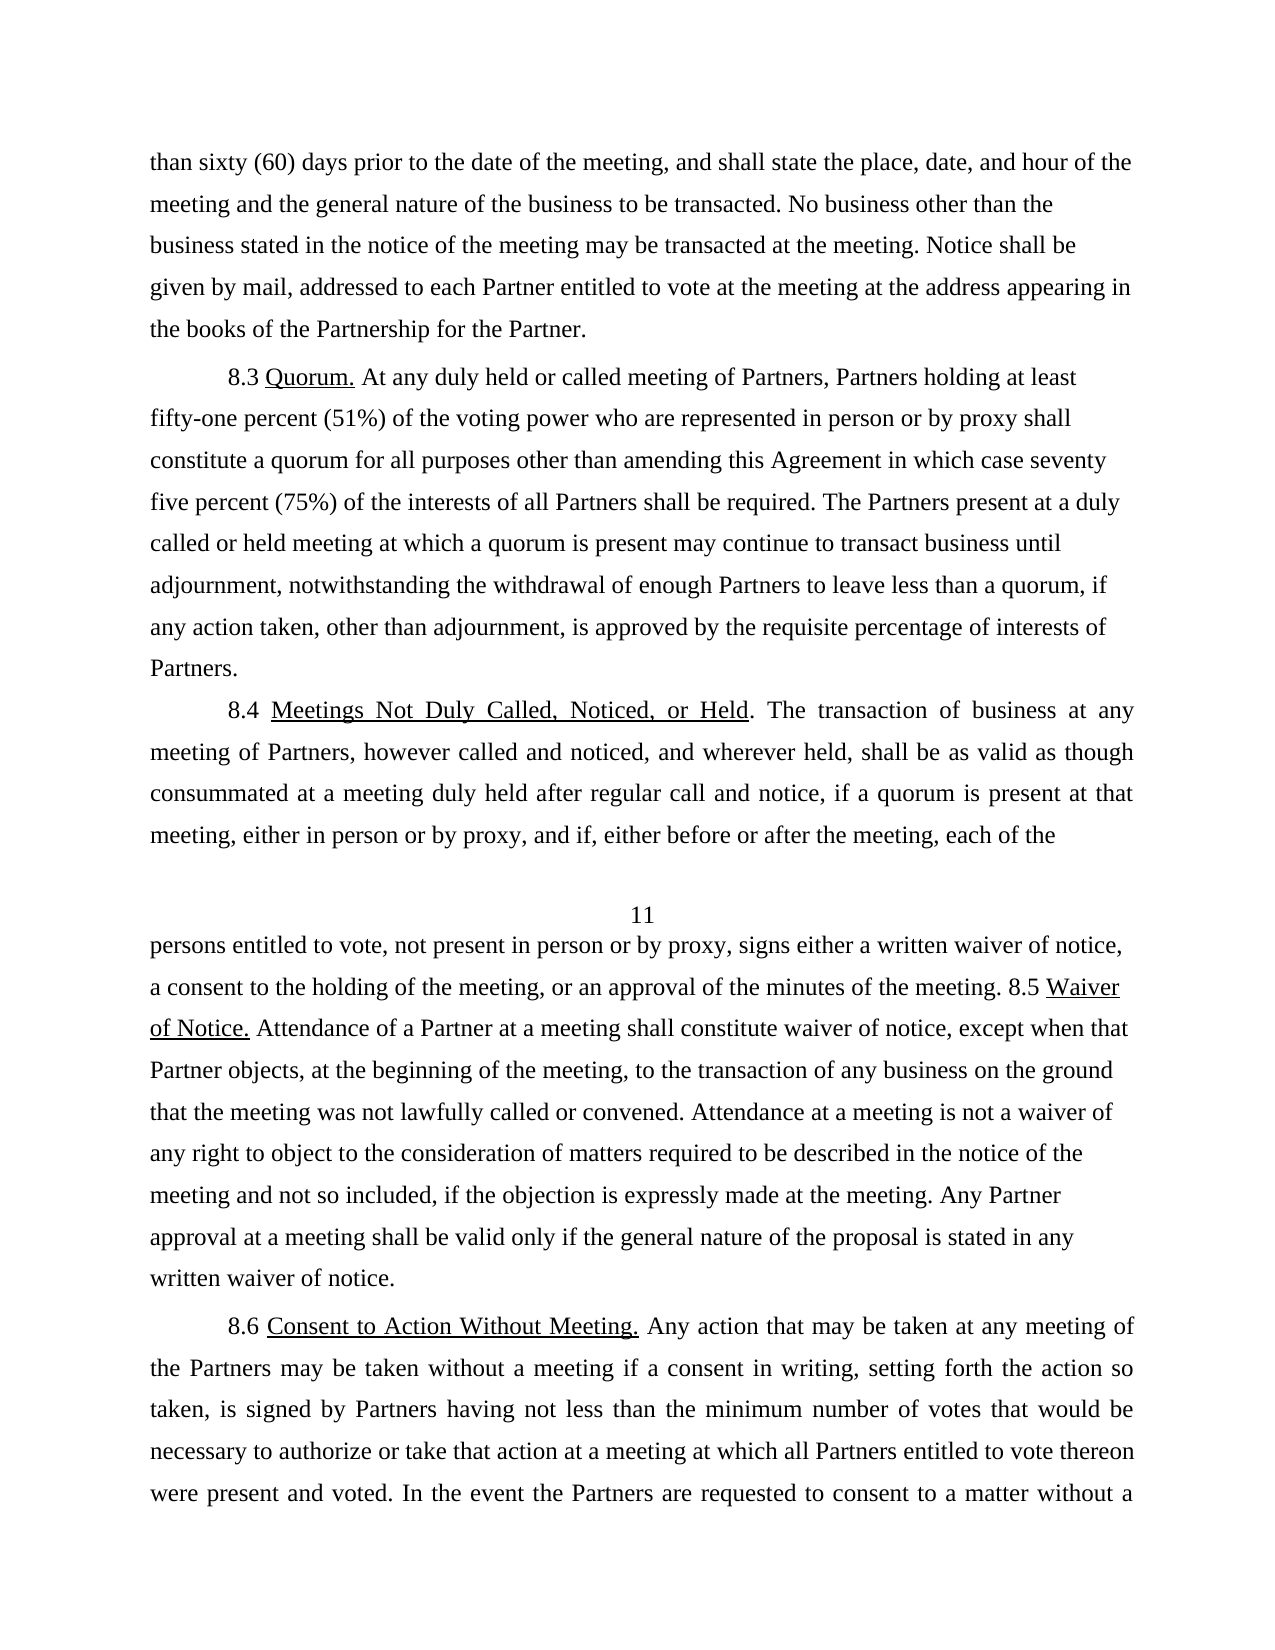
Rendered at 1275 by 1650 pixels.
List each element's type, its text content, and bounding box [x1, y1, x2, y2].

text 8.3 Quorum. At any duly held or called meeting of Partners, Partners holding at least fifty-one percent (51%) of the voting power who are represented in person or by proxy shall constitute a quorum for all purposes other than amending this Agreement in which case seventy five percent (75%) of the interests of all Partners shall be required. The Partners present at a duly called or held meeting at which a quorum is present may continue to transact business until adjournment, notwithstanding the withdrawal of enough Partners to leave less than a quorum, if any action taken, other than adjournment, is approved by the requisite percentage of interests of Partners. [150, 362, 1130, 682]
text persons entitled to vote, not present in person or by proxy, signs either a written waiver of notice, a consent to the holding of the meeting, or an approval of the minutes of the meeting. 8.5 Waiver of Notice. Attendance of a Partner at a meeting shall constitute waiver of notice, except when that Partner objects, at the beginning of the meeting, to the transaction of any business on the ground that the meeting was not lawfully called or convened. Attendance at a meeting is not a waiver of any right to object to the consideration of matters required to be described in the notice of the meeting and not so included, if the objection is expressly made at the meeting. Any Partner approval at a meeting shall be valid only if the general nature of the proposal is stated in any written waiver of notice. [149, 930, 1130, 1292]
text than sixty (60) days prior to the date of the meeting, and shall state the place, date, and hour of the meeting and the general nature of the business to be transacted. No business other than the business stated in the notice of the meeting may be transacted at the meeting. Notice shall be given by mail, addressed to each Partner entitled to vote at the meeting at the address appearing in the books of the Partnership for the Partner. [149, 147, 1132, 342]
text 8.4 Meetings Not Duly Called, Noticed, or Held. The transaction of business at any meeting of Partners, however called and noticed, and wherever held, shall be as valid as though consummated at a meeting duly held after regular call and notice, if a quorum is present at that meeting, either in person or by proxy, and if, either before or after the meeting, each of the [150, 695, 1135, 849]
text 11 [149, 901, 1135, 929]
text 8.6 Consent to Action Without Meeting. Any action that may be taken at any meeting of the Partners may be taken without a meeting if a consent in writing, setting forth the action so taken, is signed by Partners having not less than the minimum number of votes that would be necessary to authorize or take that action at a meeting at which all Partners entitled to vote thereon were present and voted. In the event the Partners are requested to consent to a matter without a [150, 1311, 1135, 1507]
